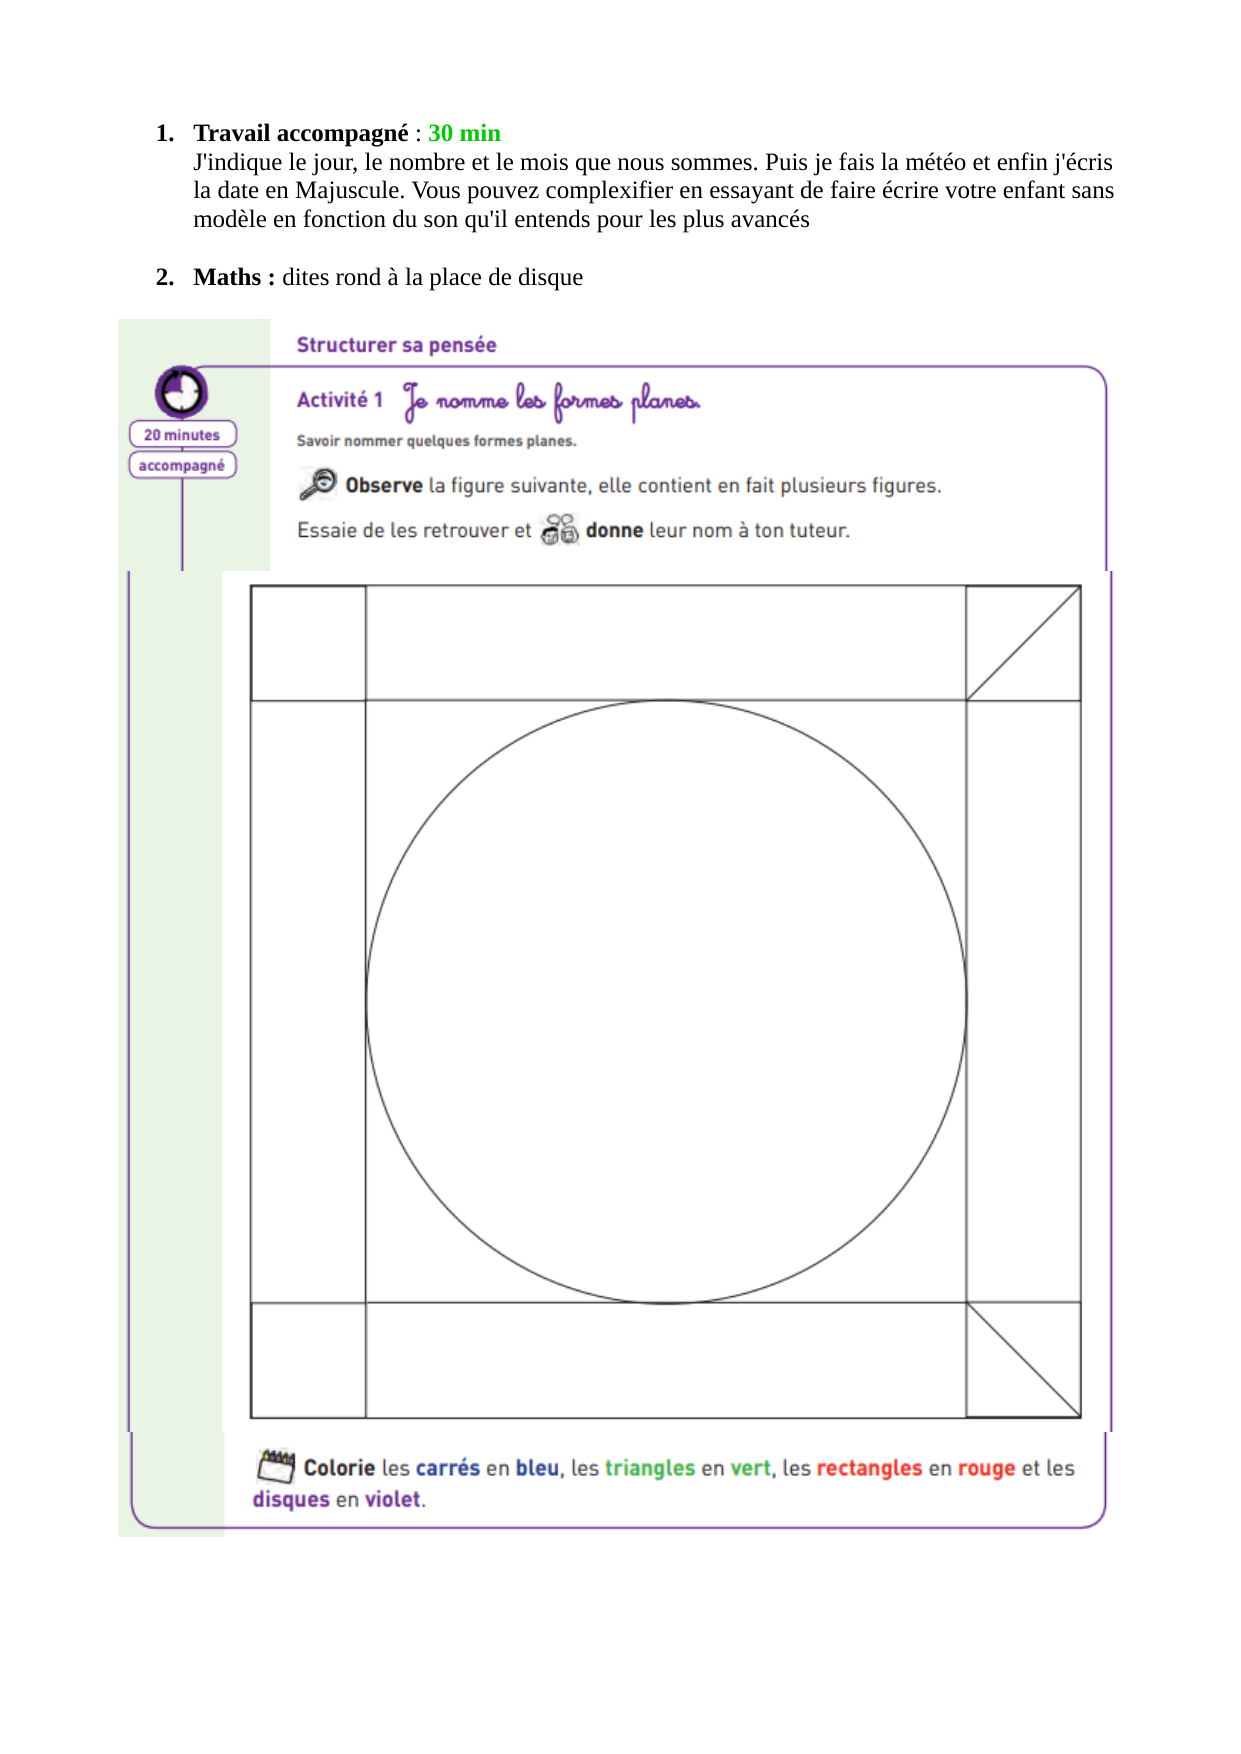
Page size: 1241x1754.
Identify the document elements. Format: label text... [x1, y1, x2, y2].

list J'indique le jour, le nombre et le mois que nous sommes. Puis je fais la météo et enfin j'écris la date en Majuscule. Vous pouvez complexifier en essayant de faire écrire votre enfant sans modèle en fonction du son qu'il entends pour les plus avancés [156, 147, 1122, 233]
list Travail accompagné : 30 min [156, 118, 1122, 147]
list Maths : dites rond à la place de disque [156, 262, 1122, 291]
